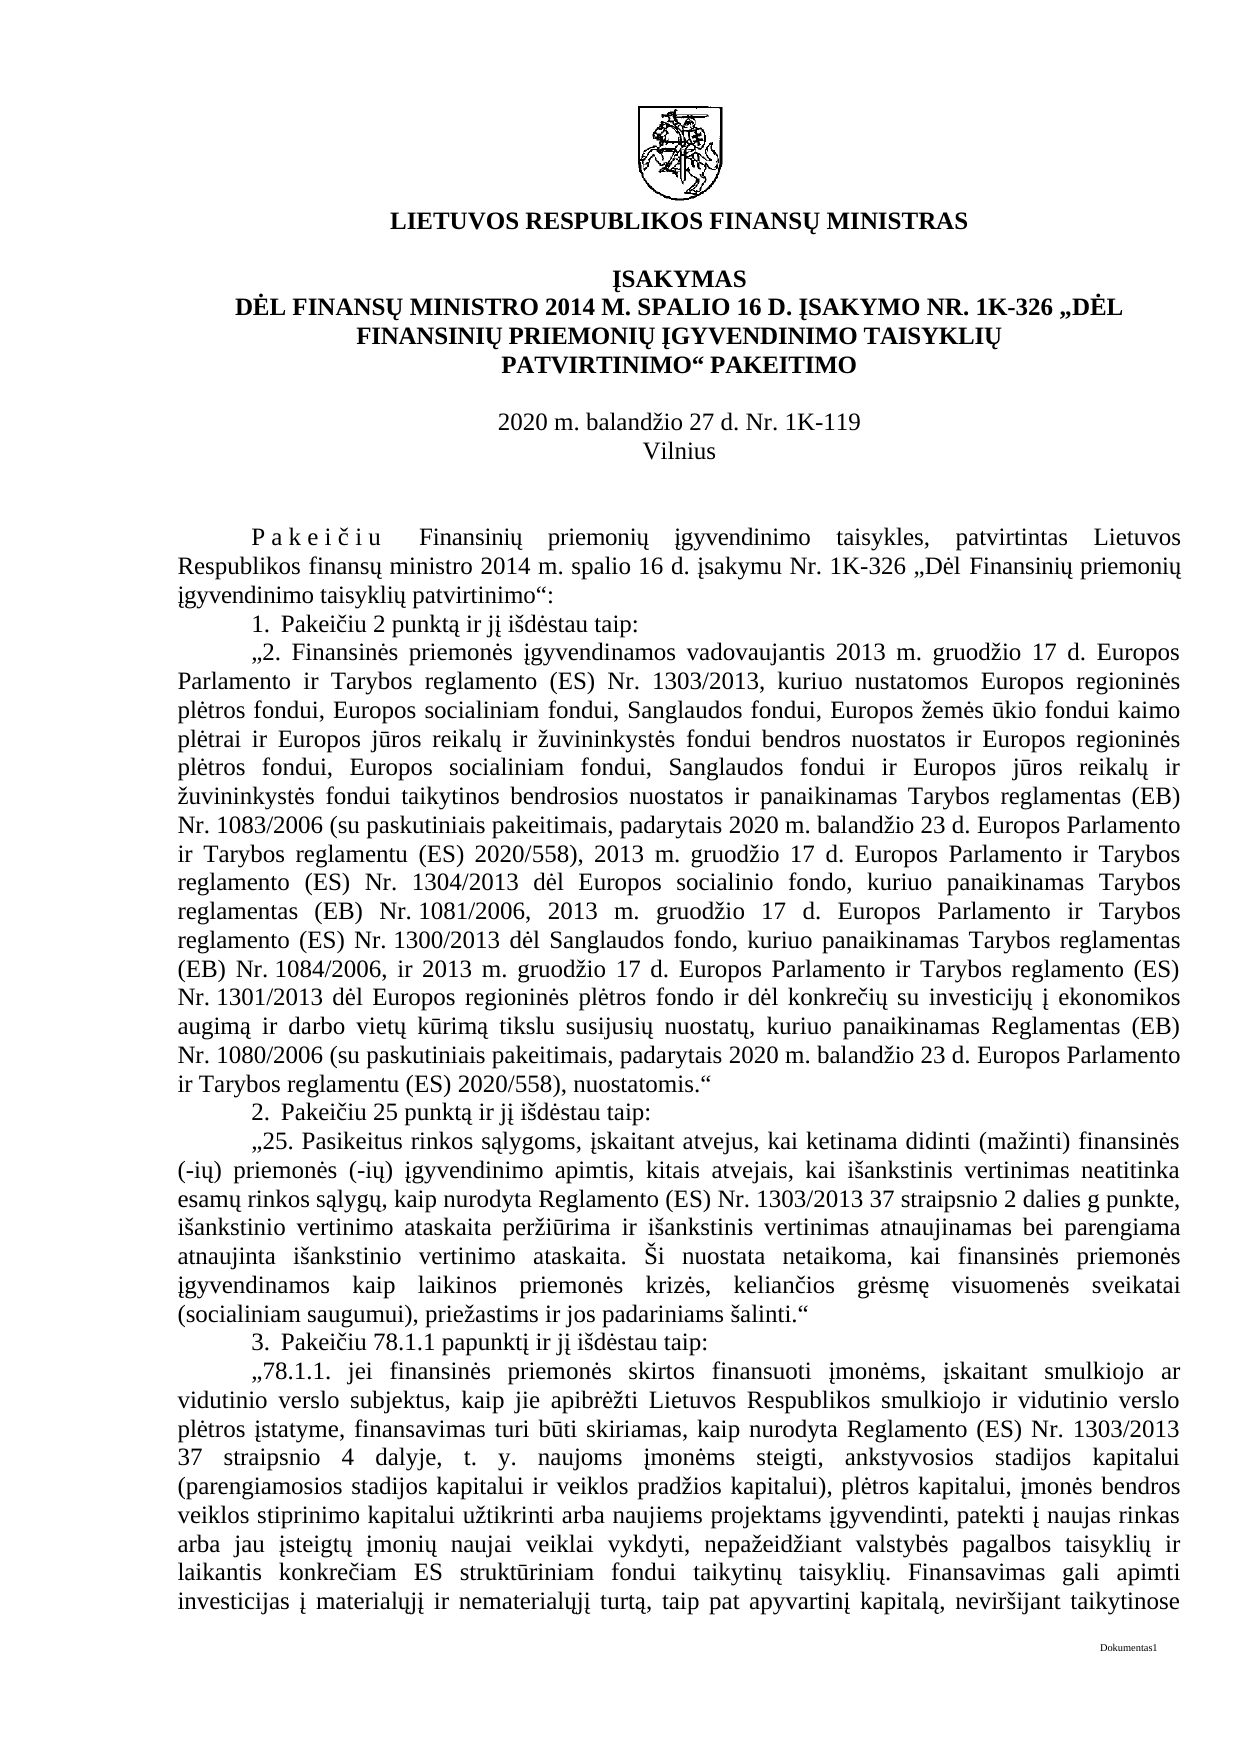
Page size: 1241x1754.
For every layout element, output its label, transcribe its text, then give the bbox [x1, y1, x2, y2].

text 1. Pakeičiu 2 punktą ir jį išdėstau taip: [177, 609, 1181, 637]
text Pakeičiu Finansinių priemonių įgyvendinimo taisykles, patvirtintas Lietuvos Respublikos finansų ministro 2014 m. spalio 16 d. įsakymu Nr. 1K-326 „Dėl Finansinių priemonių įgyvendinimo taisyklių patvirtinimo“: [177, 522, 1181, 609]
text „2. Finansinės priemonės įgyvendinamos vadovaujantis 2013 m. gruodžio 17 d. Europos Parlamento ir Tarybos reglamento (ES) Nr. 1303/2013, kuriuo nustatomos Europos regioninės plėtros fondui, Europos socialiniam fondui, Sanglaudos fondui, Europos žemės ūkio fondui kaimo plėtrai ir Europos jūros reikalų ir žuvininkystės fondui bendros nuostatos ir Europos regioninės plėtros fondui, Europos socialiniam fondui, Sanglaudos fondui ir Europos jūros reikalų ir žuvininkystės fondui taikytinos bendrosios nuostatos ir panaikinamas Tarybos reglamentas (EB) Nr. 1083/2006 (su paskutiniais pakeitimais, padarytais 2020 m. balandžio 23 d. Europos Parlamento ir Tarybos reglamentu (ES) 2020/558), 2013 m. gruodžio 17 d. Europos Parlamento ir Tarybos reglamento (ES) Nr. 1304/2013 dėl Europos socialinio fondo, kuriuo panaikinamas Tarybos reglamentas (EB) Nr. 1081/2006, 2013 m. gruodžio 17 d. Europos Parlamento ir Tarybos reglamento (ES) Nr. 1300/2013 dėl Sanglaudos fondo, kuriuo panaikinamas Tarybos reglamentas (EB) Nr. 1084/2006, ir 2013 m. gruodžio 17 d. Europos Parlamento ir Tarybos reglamento (ES) Nr. 1301/2013 dėl Europos regioninės plėtros fondo ir dėl konkrečių su investicijų į ekonomikos augimą ir darbo vietų kūrimą tikslu susijusių nuostatų, kuriuo panaikinamas Reglamentas (EB) Nr. 1080/2006 (su paskutiniais pakeitimais, padarytais 2020 m. balandžio 23 d. Europos Parlamento ir Tarybos reglamentu (ES) 2020/558), nuostatomis.“ [177, 637, 1181, 1097]
text PATVIRTINIMO“ PAKEITIMO [177, 350, 1181, 379]
text ĮSAKYMAS [177, 264, 1181, 292]
text 2020 m. balandžio 27 d. Nr. 1K-119 [177, 407, 1181, 436]
text Vilnius [177, 436, 1181, 465]
text „25. Pasikeitus rinkos sąlygoms, įskaitant atvejus, kai ketinama didinti (mažinti) finansinės (-ių) priemonės (-ių) įgyvendinimo apimtis, kitais atvejais, kai išankstinis vertinimas neatitinka esamų rinkos sąlygų, kaip nurodyta Reglamento (ES) Nr. 1303/2013 37 straipsnio 2 dalies g punkte, išankstinio vertinimo ataskaita peržiūrima ir išankstinis vertinimas atnaujinamas bei parengiama atnaujinta išankstinio vertinimo ataskaita. Ši nuostata netaikoma, kai finansinės priemonės įgyvendinamos kaip laikinos priemonės krizės, keliančios grėsmę visuomenės sveikatai (socialiniam saugumui), priežastims ir jos padariniams šalinti.“ [177, 1126, 1181, 1327]
text DĖL FINANSŲ MINISTRO 2014 M. SPALIO 16 D. ĮSAKYMO NR. 1K-326 „DĖL finansINIŲ PRIEMONIŲ ĮGYVENDINIMO taisyklių [177, 292, 1181, 350]
text 3. Pakeičiu 78.1.1 papunktį ir jį išdėstau taip: [177, 1327, 1181, 1356]
text 2. Pakeičiu 25 punktą ir jį išdėstau taip: [177, 1097, 1181, 1126]
text „78.1.1. jei finansinės priemonės skirtos finansuoti įmonėms, įskaitant smulkiojo ar vidutinio verslo subjektus, kaip jie apibrėžti Lietuvos Respublikos smulkiojo ir vidutinio verslo plėtros įstatyme, finansavimas turi būti skiriamas, kaip nurodyta Reglamento (ES) Nr. 1303/2013 37 straipsnio 4 dalyje, t. y. naujoms įmonėms steigti, ankstyvosios stadijos kapitalui (parengiamosios stadijos kapitalui ir veiklos pradžios kapitalui), plėtros kapitalui, įmonės bendros veiklos stiprinimo kapitalui užtikrinti arba naujiems projektams įgyvendinti, patekti į naujas rinkas arba jau įsteigtų įmonių naujai veiklai vykdyti, nepažeidžiant valstybės pagalbos taisyklių ir laikantis konkrečiam ES struktūriniam fondui taikytinų taisyklių. Finansavimas gali apimti investicijas į materialųjį ir nematerialųjį turtą, taip pat apyvartinį kapitalą, neviršijant taikytinose [177, 1356, 1181, 1615]
text LIETUVOS RESPUBLIKOS FINANSŲ MINISTRAS [177, 206, 1181, 235]
